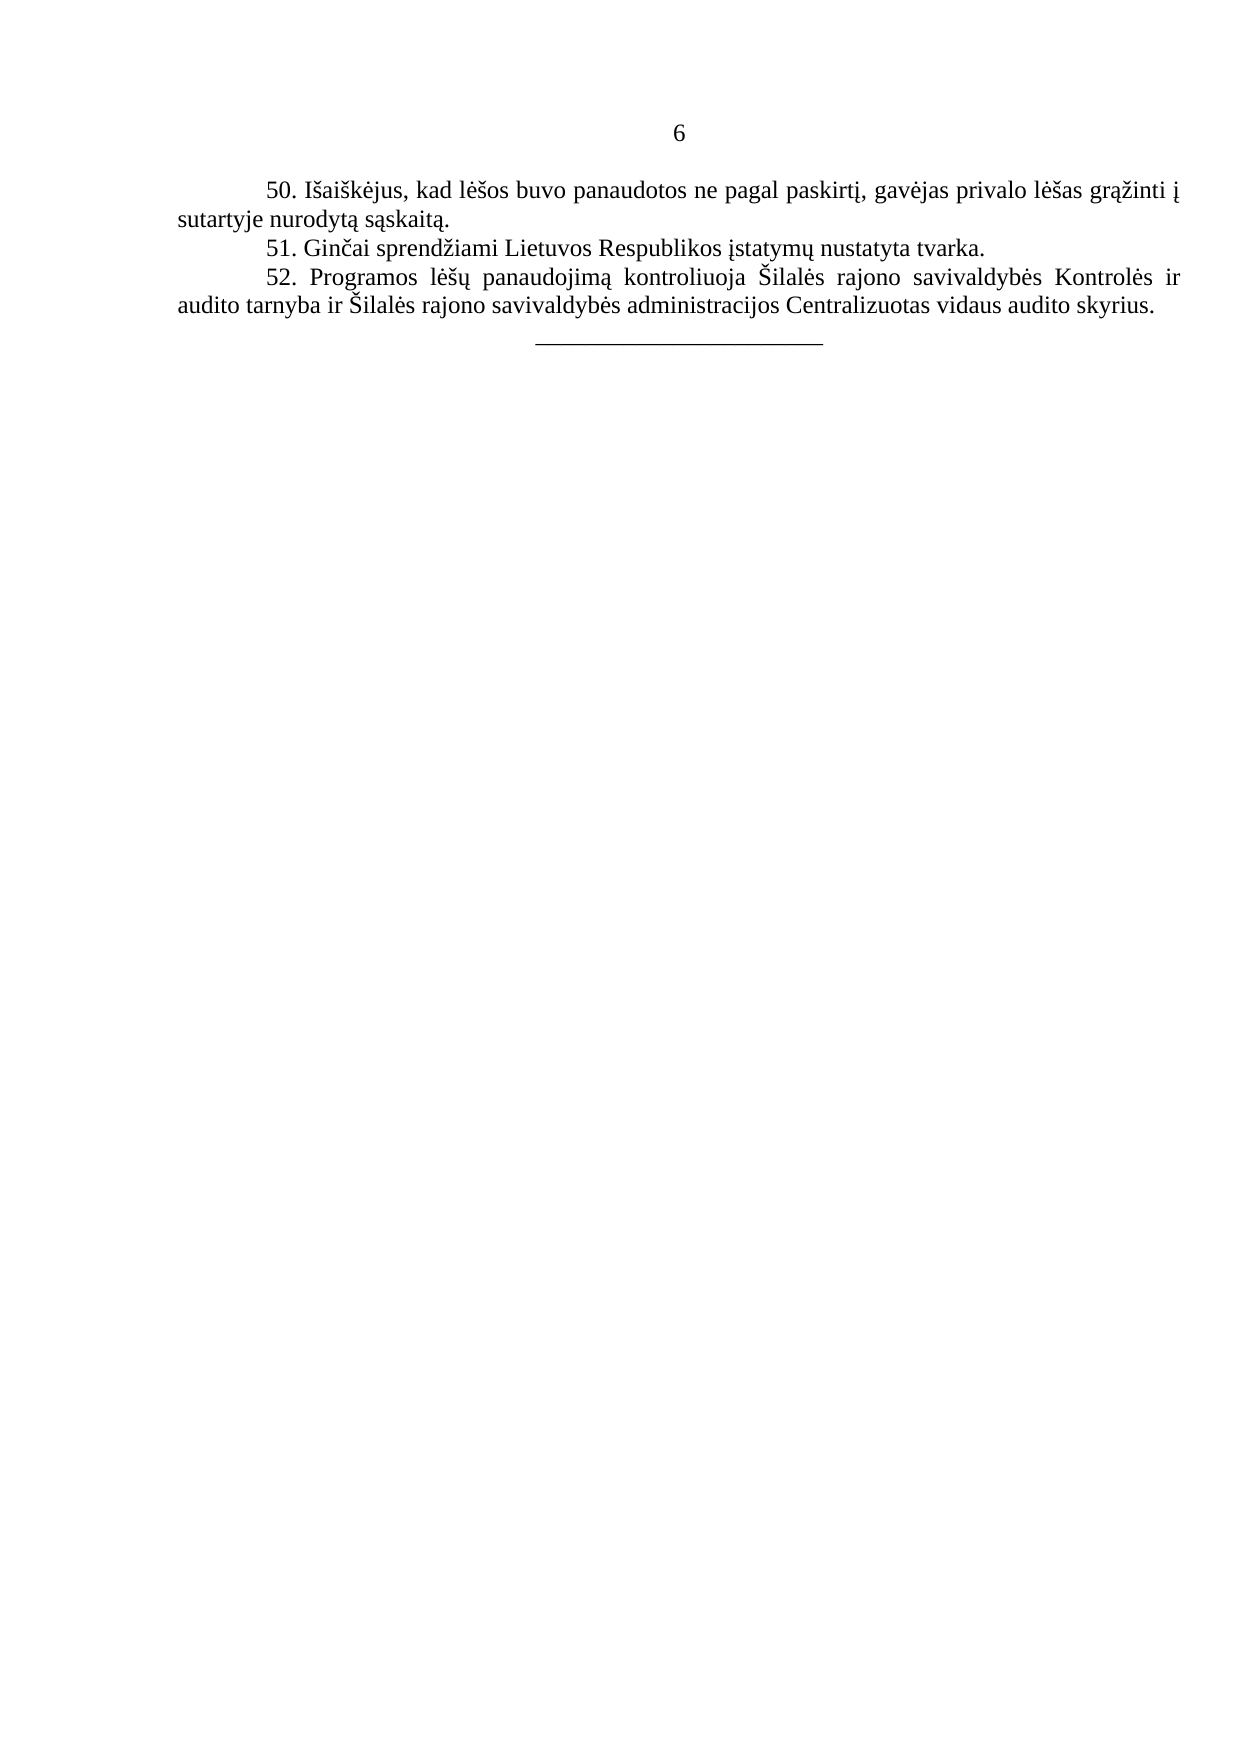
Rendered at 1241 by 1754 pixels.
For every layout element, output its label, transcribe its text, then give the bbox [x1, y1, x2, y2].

text 50. Išaiškėjus, kad lėšos buvo panaudotos ne pagal paskirtį, gavėjas privalo lėšas grąžinti į sutartyje nurodytą sąskaitą. [177, 176, 1181, 233]
text 51. Ginčai sprendžiami Lietuvos Respublikos įstatymų nustatyta tvarka. [177, 233, 1181, 262]
text _______________________ [177, 319, 1181, 348]
text 52. Programos lėšų panaudojimą kontroliuoja Šilalės rajono savivaldybės Kontrolės ir audito tarnyba ir Šilalės rajono savivaldybės administracijos Centralizuotas vidaus audito skyrius. [177, 262, 1181, 319]
